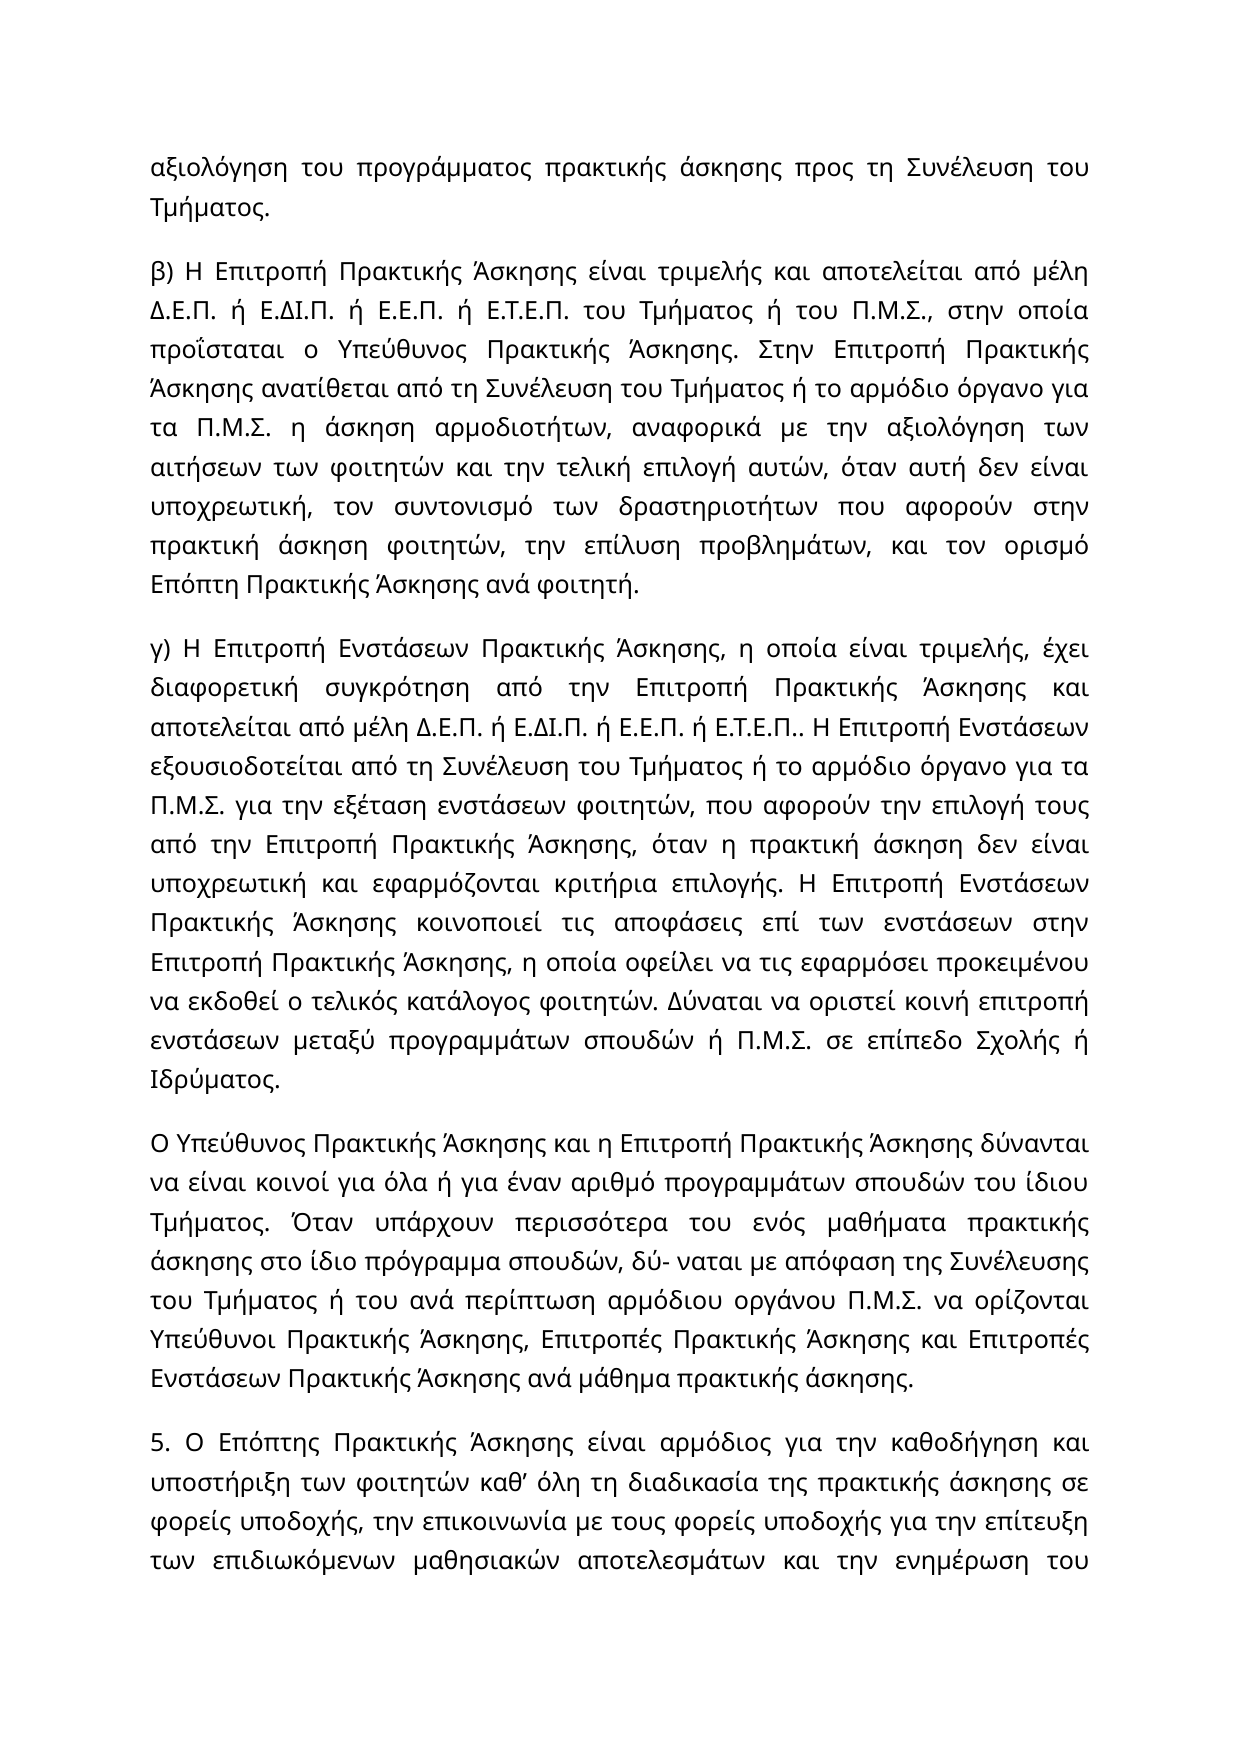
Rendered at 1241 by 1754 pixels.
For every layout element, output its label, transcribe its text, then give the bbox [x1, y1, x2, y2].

text Ο Υπεύθυνος Πρακτικής Άσκησης και η Επιτροπή Πρακτικής Άσκησης δύνανται να είναι κοινοί για όλα ή για έναν αριθμό προγραμμάτων σπουδών του ίδιου Τμήματος. Όταν υπάρχουν περισσότερα του ενός μαθήματα πρακτικής άσκησης στο ίδιο πρόγραμμα σπουδών, δύ- ναται με απόφαση της Συνέλευσης του Τμήματος ή του ανά περίπτωση αρμόδιου οργάνου Π.Μ.Σ. να ορίζονται Υπεύθυνοι Πρακτικής Άσκησης, Επιτροπές Πρακτικής Άσκησης και Επιτροπές Ενστάσεων Πρακτικής Άσκησης ανά μάθημα πρακτικής άσκησης. [150, 1126, 1090, 1395]
text αξιολόγηση του προγράμματος πρακτικής άσκησης προς τη Συνέλευση του Τμήματος. [150, 150, 1090, 223]
text γ) Η Επιτροπή Ενστάσεων Πρακτικής Άσκησης, η οποία είναι τριμελής, έχει διαφορετική συγκρότηση από την Επιτροπή Πρακτικής Άσκησης και αποτελείται από μέλη Δ.Ε.Π. ή Ε.ΔΙ.Π. ή Ε.Ε.Π. ή Ε.Τ.Ε.Π.. Η Επιτροπή Ενστάσεων εξουσιοδοτείται από τη Συνέλευση του Τμήματος ή το αρμόδιο όργανο για τα Π.Μ.Σ. για την εξέταση ενστάσεων φοιτητών, που αφορούν την επιλογή τους από την Επιτροπή Πρακτικής Άσκησης, όταν η πρακτική άσκηση δεν είναι υποχρεωτική και εφαρμόζονται κριτήρια επιλογής. Η Επιτροπή Ενστάσεων Πρακτικής Άσκησης κοινοποιεί τις αποφάσεις επί των ενστάσεων στην Επιτροπή Πρακτικής Άσκησης, η οποία οφείλει να τις εφαρμόσει προκειμένου να εκδοθεί ο τελικός κατάλογος φοιτητών. Δύναται να οριστεί κοινή επιτροπή ενστάσεων μεταξύ προγραμμάτων σπουδών ή Π.Μ.Σ. σε επίπεδο Σχολής ή Ιδρύματος. [150, 631, 1090, 1096]
text β) Η Επιτροπή Πρακτικής Άσκησης είναι τριμελής και αποτελείται από μέλη Δ.Ε.Π. ή Ε.ΔΙ.Π. ή Ε.Ε.Π. ή Ε.Τ.Ε.Π. του Τμήματος ή του Π.Μ.Σ., στην οποία προΐσταται ο Υπεύθυνος Πρακτικής Άσκησης. Στην Επιτροπή Πρακτικής Άσκησης ανατίθεται από τη Συνέλευση του Τμήματος ή το αρμόδιο όργανο για τα Π.Μ.Σ. η άσκηση αρμοδιοτήτων, αναφορικά με την αξιολόγηση των αιτήσεων των φοιτητών και την τελική επιλογή αυτών, όταν αυτή δεν είναι υποχρεωτική, τον συντονισμό των δραστηριοτήτων που αφορούν στην πρακτική άσκηση φοιτητών, την επίλυση προβλημάτων, και τον ορισμό Επόπτη Πρακτικής Άσκησης ανά φοιτητή. [150, 253, 1090, 601]
text 5. Ο Επόπτης Πρακτικής Άσκησης είναι αρμόδιος για την καθοδήγηση και υποστήριξη των φοιτητών καθ’ όλη τη διαδικασία της πρακτικής άσκησης σε φορείς υποδοχής, την επικοινωνία με τους φορείς υποδοχής για την επίτευξη των επιδιωκόμενων μαθησιακών αποτελεσμάτων και την ενημέρωση του [150, 1425, 1090, 1577]
